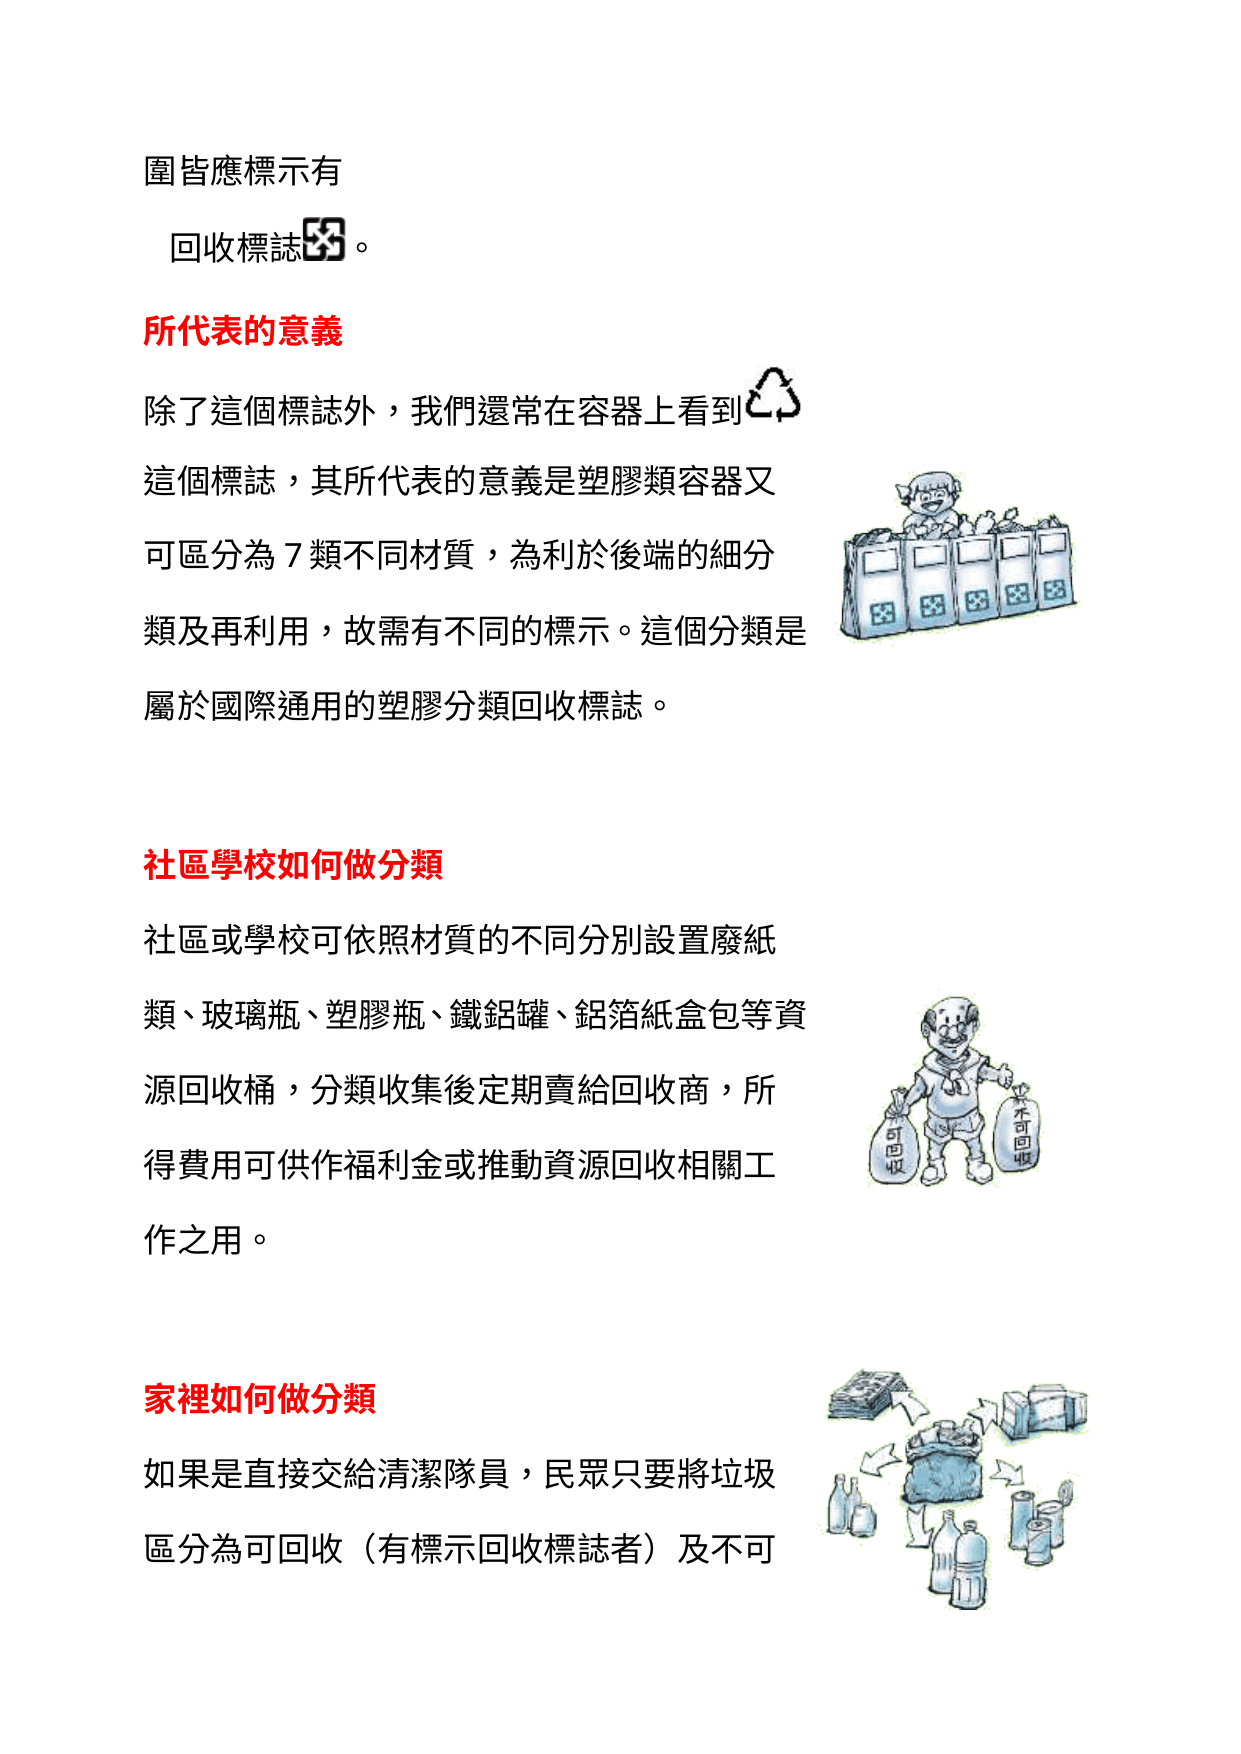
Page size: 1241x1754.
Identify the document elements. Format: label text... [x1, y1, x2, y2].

picture [743, 366, 801, 424]
picture [831, 460, 1082, 648]
table_cell [812, 1355, 1101, 1627]
table_header 圍皆應標示有 回收標誌。 [139, 127, 812, 286]
table_cell 家裡如何做分類 如果是直接交給清潔隊員，民眾只要將垃圾區分為可回收（有標示回收標誌者）及不可 [139, 1355, 812, 1627]
table_cell [812, 821, 1101, 1355]
table_cell 社區學校如何做分類 社區或學校可依照材質的不同分別設置廢紙類、玻璃瓶、塑膠瓶、鐵鋁罐、鋁箔紙盒包等資源回收桶，分類收集後定期賣給回收商，所得費用可供作福利金或推動資源回收相關工作之用。 [139, 821, 812, 1355]
picture [816, 1360, 1097, 1610]
picture [863, 975, 1051, 1199]
table_header [812, 127, 1101, 286]
table_cell [812, 286, 1101, 821]
picture [302, 217, 346, 261]
table_cell 所代表的意義 除了這個標誌外，我們還常在容器上看到這個標誌，其所代表的意義是塑膠類容器又可區分為7類不同材質，為利於後端的細分類及再利用，故需有不同的標示。這個分類是屬於國際通用的塑膠分類回收標誌。 [139, 286, 812, 821]
